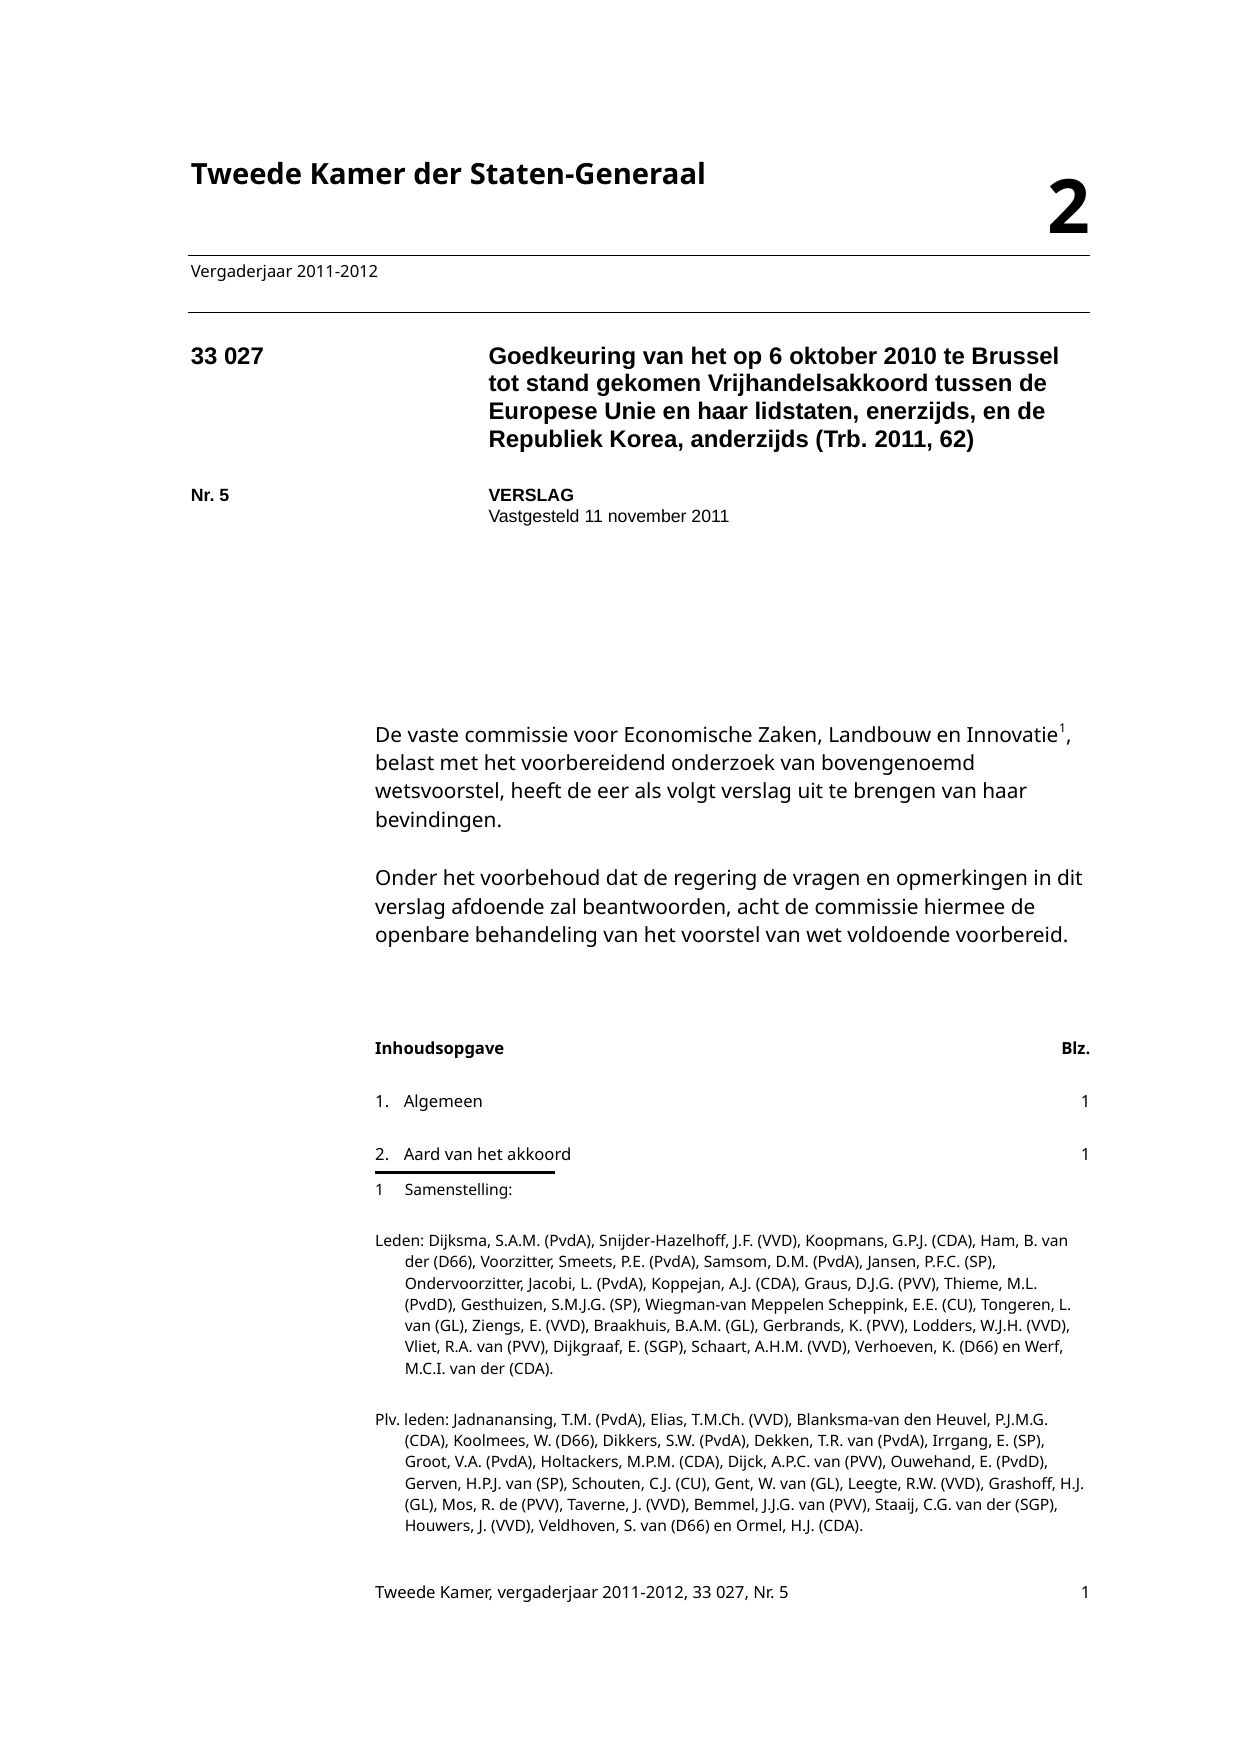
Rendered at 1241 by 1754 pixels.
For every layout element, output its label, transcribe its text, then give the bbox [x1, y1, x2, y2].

text Onder het voorbehoud dat de regering de vragen en opmerkingen in dit verslag afdoende zal beantwoorden, acht de commissie hiermee de openbare behandeling van het voorstel van wet voldoende voorbereid. [375, 863, 1090, 949]
table_cell Vergaderjaar 2011-2012 [188, 256, 485, 312]
table_cell Nr. 5 [188, 482, 485, 601]
text Plv. leden: Jadnanansing, T.M. (PvdA), Elias, T.M.Ch. (VVD), Blanksma-van den Heuvel, P.J.M.G. (CDA), Koolmees, W. (D66), Dikkers, S.W. (PvdA), Dekken, T.R. van (PvdA), Irrgang, E. (SP), Groot, V.A. (PvdA), Holtackers, M.P.M. (CDA), Dijck, A.P.C. van (PVV), Ouwehand, E. (PvdD), Gerven, H.P.J. van (SP), Schouten, C.J. (CU), Gent, W. van (GL), Leegte, R.W. (VVD), Grashoff, H.J. (GL), Mos, R. de (PVV), Taverne, J. (VVD), Bemmel, J.J.G. van (PVV), Staaij, C.G. van der (SGP), Houwers, J. (VVD), Veldhoven, S. van (D66) en Ormel, H.J. (CDA). [375, 1309, 1090, 1536]
table_cell [485, 256, 1090, 312]
table_header 2 [910, 150, 1090, 255]
table_cell 33 027 [188, 339, 485, 482]
table_cell [188, 313, 485, 339]
table_cell Goedkeuring van het op 6 oktober 2010 te Brussel tot stand gekomen Vrijhandelsakkoord tussen de Europese Unie en haar lidstaten, enerzijds, en de Republiek Korea, anderzijds (Trb. 2011, 62) [485, 339, 1090, 482]
table_header Tweede Kamer der Staten-Generaal [188, 150, 909, 255]
table_cell VERSLAG Vastgesteld 11 november 2011 [485, 482, 1090, 601]
text De vaste commissie voor Economische Zaken, Landbouw en Innovatie, belast met het voorbereidend onderzoek van bovengenoemd wetsvoorstel, heeft de eer als volgt verslag uit te brengen van haar bevindingen. [375, 720, 1090, 833]
table_cell [485, 313, 1090, 339]
text Samenstelling: [375, 993, 1090, 1021]
text Leden: Dijksma, S.A.M. (PvdA), Snijder-Hazelhoff, J.F. (VVD), Koopmans, G.P.J. (CDA), Ham, B. van der (D66), Voorzitter, Smeets, P.E. (PvdA), Samsom, D.M. (PvdA), Jansen, P.F.C. (SP), Ondervoorzitter, Jacobi, L. (PvdA), Koppejan, A.J. (CDA), Graus, D.J.G. (PVV), Thieme, M.L. (PvdD), Gesthuizen, S.M.J.G. (SP), Wiegman-van Meppelen Scheppink, E.E. (CU), Tongeren, L. van (GL), Ziengs, E. (VVD), Braakhuis, B.A.M. (GL), Gerbrands, K. (PVV), Lodders, W.J.H. (VVD), Vliet, R.A. van (PVV), Dijkgraaf, E. (SGP), Schaart, A.H.M. (VVD), Verhoeven, K. (D66) en Werf, M.C.I. van der (CDA). [375, 1051, 1090, 1279]
